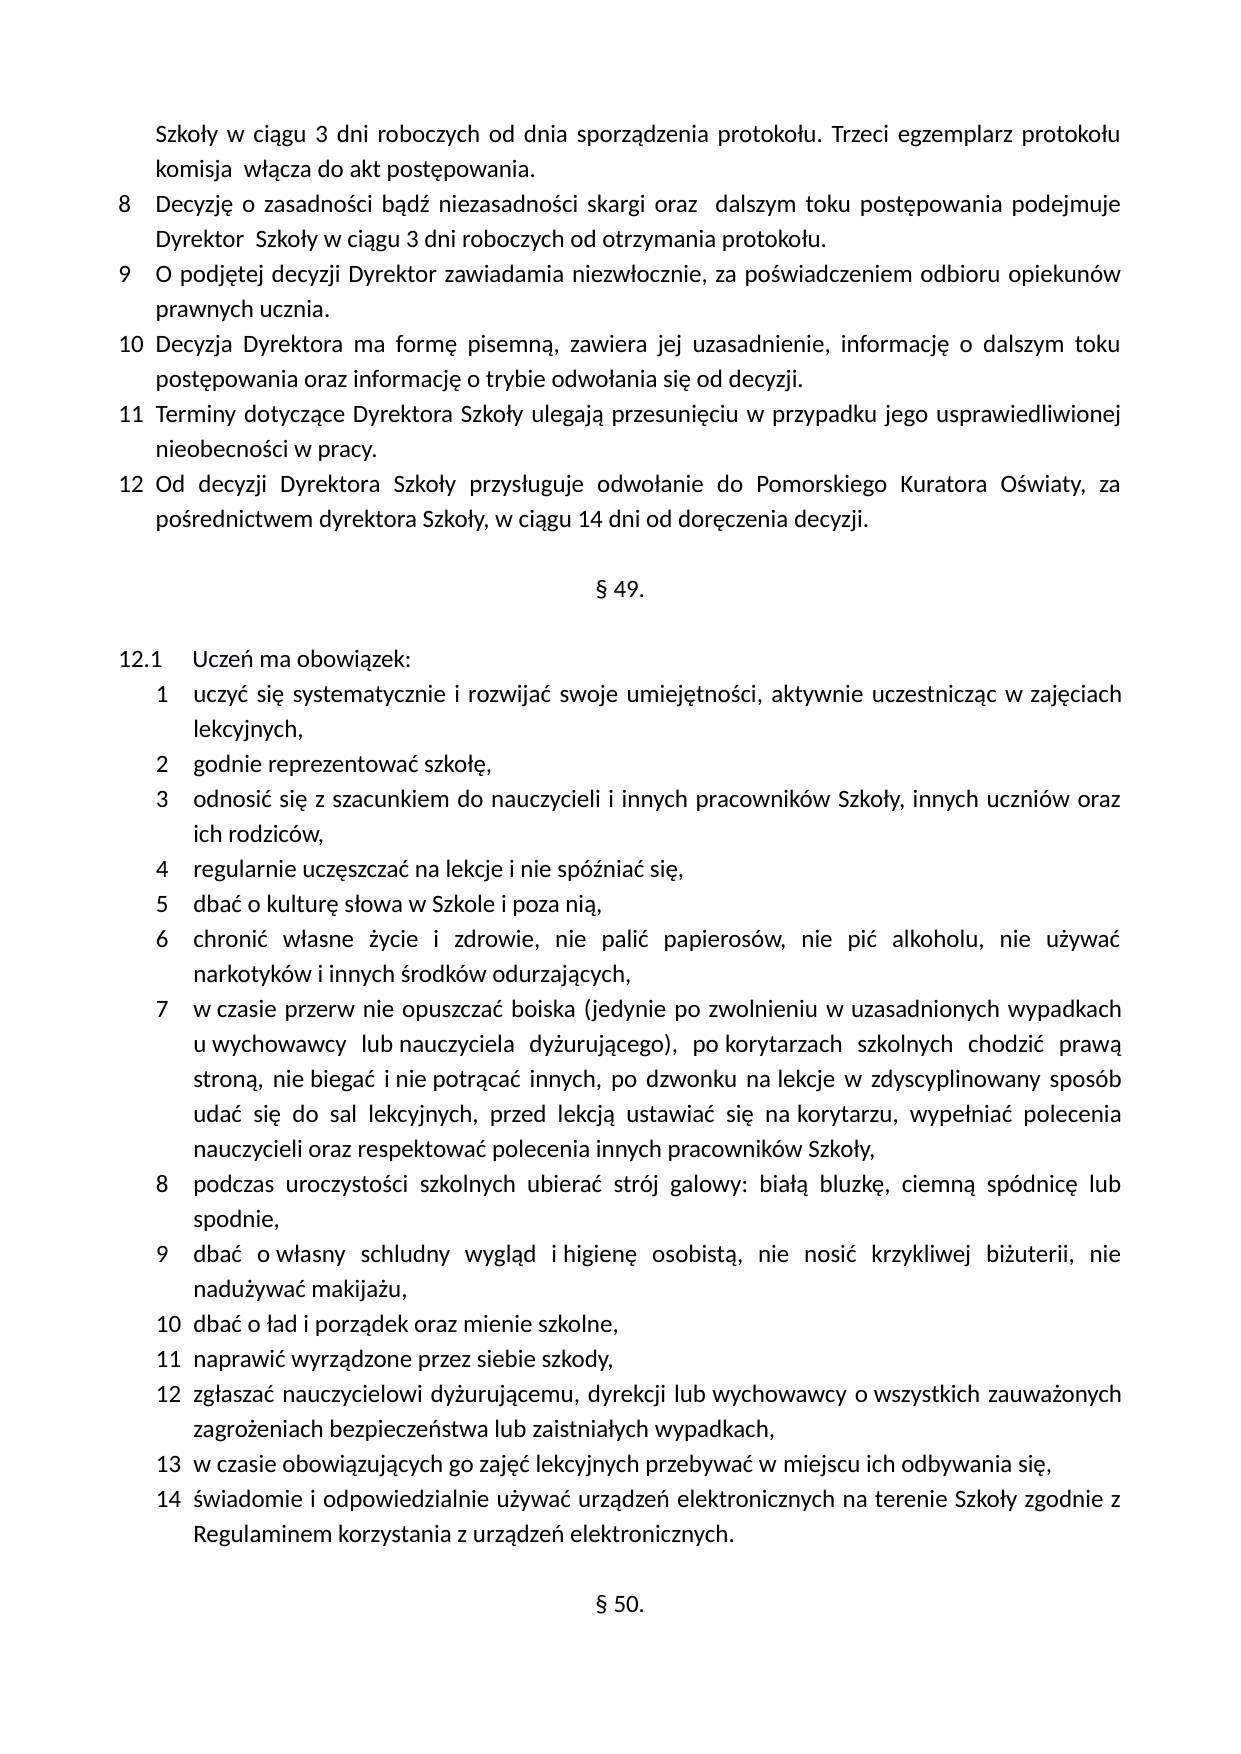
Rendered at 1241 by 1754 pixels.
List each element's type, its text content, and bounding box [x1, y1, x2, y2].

text § 50. [118, 1588, 1122, 1619]
list dbać o ład i porządek oraz mienie szkolne, [156, 1308, 1122, 1339]
list naprawić wyrządzone przez siebie szkody, [156, 1343, 1122, 1374]
list podczas uroczystości szkolnych ubierać strój galowy: białą bluzkę, ciemną spódnicę lub spodnie, [156, 1168, 1122, 1234]
list Terminy dotyczące Dyrektora Szkoły ulegają przesunięciu w przypadku jego usprawiedliwionej nieobecności w pracy. [118, 398, 1122, 464]
list w czasie przerw nie opuszczać boiska (jedynie po zwolnieniu w uzasadnionych wypadkach u wychowawcy lub nauczyciela dyżurującego), po korytarzach szkolnych chodzić prawą stroną, nie biegać i nie potrącać innych, po dzwonku na lekcje w zdyscyplinowany sposób udać się do sal lekcyjnych, przed lekcją ustawiać się na korytarzu, wypełniać polecenia nauczycieli oraz respektować polecenia innych pracowników Szkoły, [156, 993, 1122, 1164]
list świadomie i odpowiedzialnie używać urządzeń elektronicznych na terenie Szkoły zgodnie z Regulaminem korzystania z urządzeń elektronicznych. [156, 1483, 1122, 1549]
list dbać o kulturę słowa w Szkole i poza nią, [156, 888, 1122, 919]
list regularnie uczęszczać na lekcje i nie spóźniać się, [156, 853, 1122, 884]
list odnosić się z szacunkiem do nauczycieli i innych pracowników Szkoły, innych uczniów oraz ich rodziców, [156, 783, 1122, 849]
list Decyzja Dyrektora ma formę pisemną, zawiera jej uzasadnienie, informację o dalszym toku postępowania oraz informację o trybie odwołania się od decyzji. [118, 328, 1122, 394]
list Uczeń ma obowiązek: [118, 643, 1122, 674]
list zgłaszać nauczycielowi dyżurującemu, dyrekcji lub wychowawcy o wszystkich zauważonych zagrożeniach bezpieczeństwa lub zaistniałych wypadkach, [156, 1378, 1122, 1444]
list uczyć się systematycznie i rozwijać swoje umiejętności, aktywnie uczestnicząc w zajęciach lekcyjnych, [156, 678, 1122, 744]
list O podjętej decyzji Dyrektor zawiadamia niezwłocznie, za poświadczeniem odbioru opiekunów prawnych ucznia. [118, 258, 1122, 324]
list Szkoły w ciągu 3 dni roboczych od dnia sporządzenia protokołu. Trzeci egzemplarz protokołu komisja włącza do akt postępowania. [118, 118, 1122, 184]
list chronić własne życie i zdrowie, nie palić papierosów, nie pić alkoholu, nie używać narkotyków i innych środków odurzających, [156, 923, 1122, 989]
list w czasie obowiązujących go zajęć lekcyjnych przebywać w miejscu ich odbywania się, [156, 1448, 1122, 1479]
list dbać o własny schludny wygląd i higienę osobistą, nie nosić krzykliwej biżuterii, nie nadużywać makijażu, [156, 1238, 1122, 1304]
list godnie reprezentować szkołę, [156, 748, 1122, 779]
list Decyzję o zasadności bądź niezasadności skargi oraz dalszym toku postępowania podejmuje Dyrektor Szkoły w ciągu 3 dni roboczych od otrzymania protokołu. [118, 188, 1122, 254]
list Od decyzji Dyrektora Szkoły przysługuje odwołanie do Pomorskiego Kuratora Oświaty, za pośrednictwem dyrektora Szkoły, w ciągu 14 dni od doręczenia decyzji. [118, 468, 1122, 534]
text § 49. [118, 573, 1122, 604]
